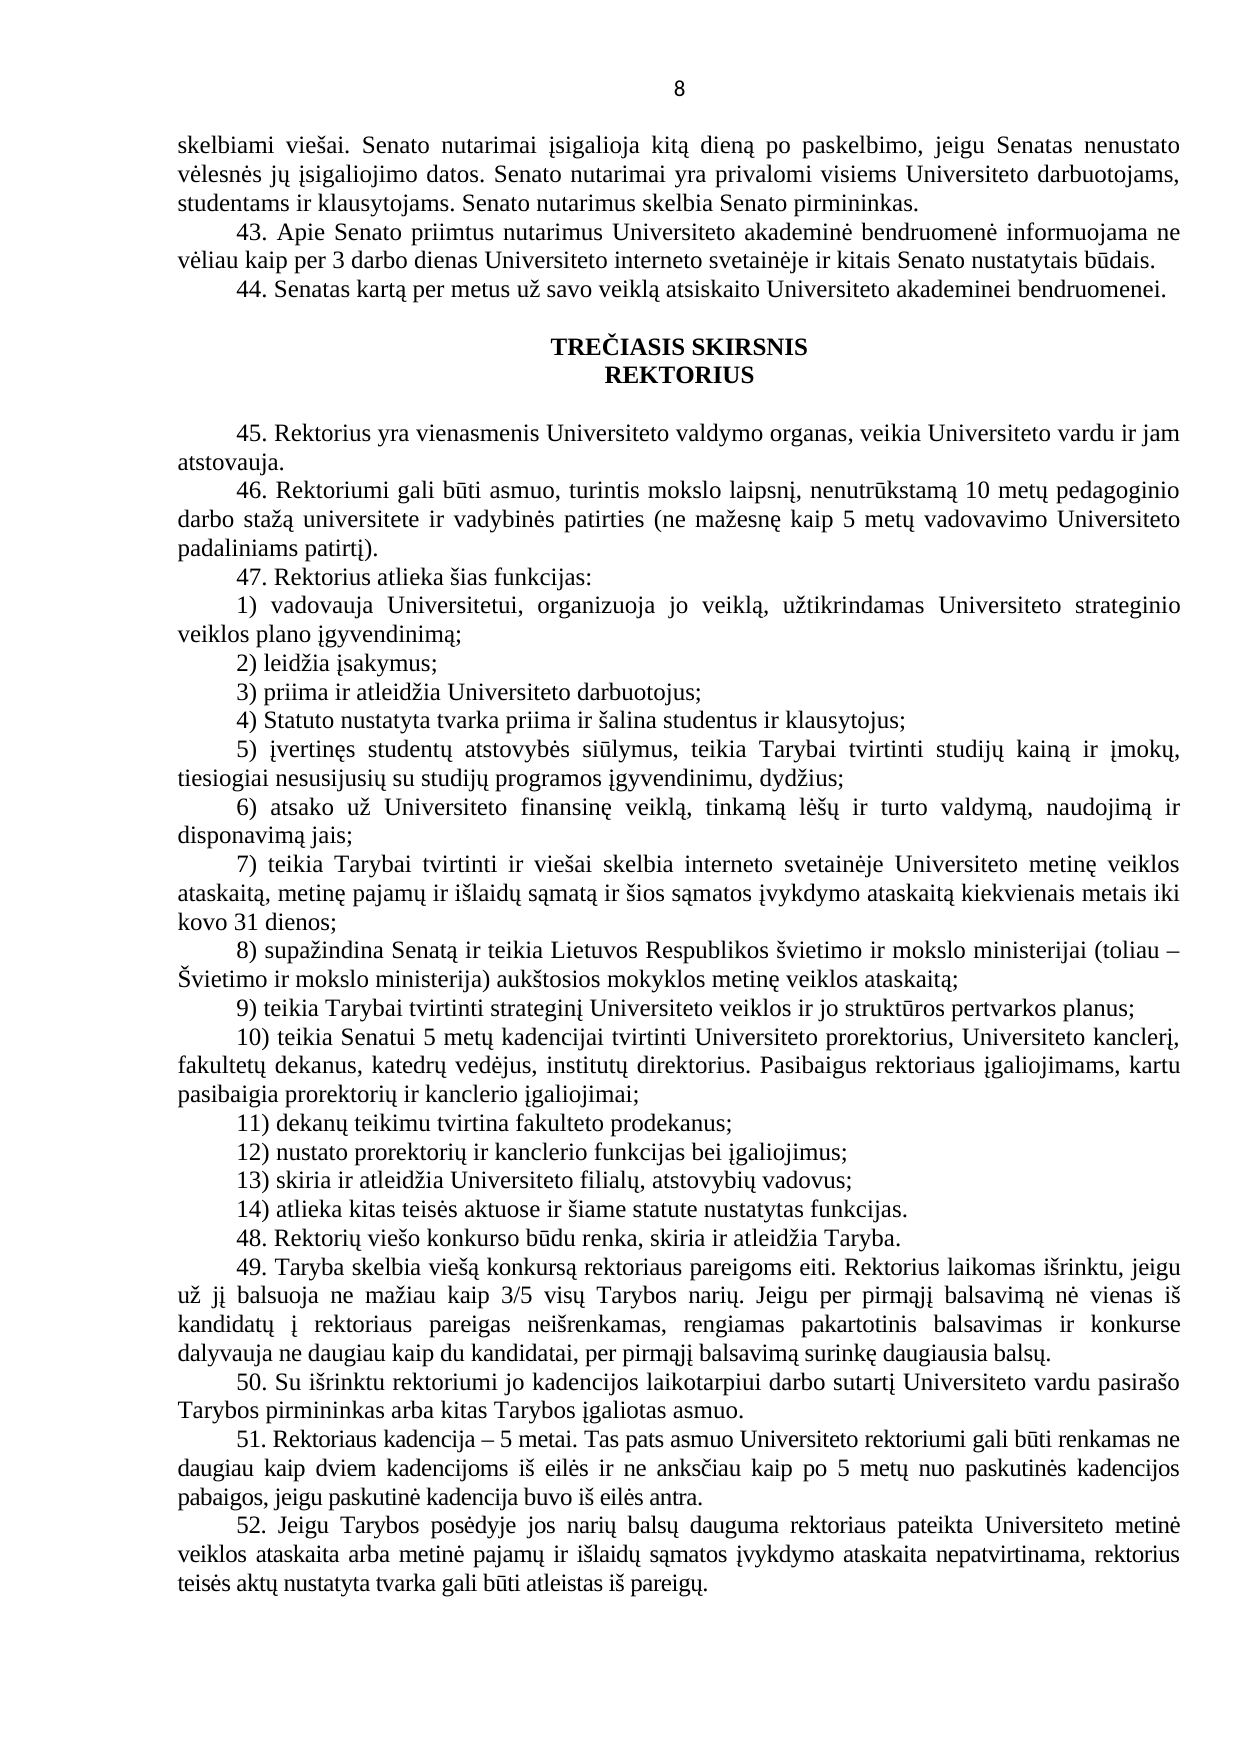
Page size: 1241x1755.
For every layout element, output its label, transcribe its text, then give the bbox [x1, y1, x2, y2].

text 5) įvertinęs studentų atstovybės siūlymus, teikia Tarybai tvirtinti studijų kainą ir įmokų, tiesiogiai nesusijusių su studijų programos įgyvendinimu, dydžius; [177, 734, 1181, 792]
text 49. Taryba skelbia viešą konkursą rektoriaus pareigoms eiti. Rektorius laikomas išrinktu, jeigu už jį balsuoja ne mažiau kaip 3/5 visų Tarybos narių. Jeigu per pirmąjį balsavimą nė vienas iš kandidatų į rektoriaus pareigas neišrenkamas, rengiamas pakartotinis balsavimas ir konkurse dalyvauja ne daugiau kaip du kandidatai, per pirmąjį balsavimą surinkę daugiausia balsų. [177, 1252, 1181, 1367]
text 14) atlieka kitas teisės aktuose ir šiame statute nustatytas funkcijas. [177, 1194, 1181, 1223]
text 9) teikia Tarybai tvirtinti strateginį Universiteto veiklos ir jo struktūros pertvarkos planus; [177, 993, 1181, 1022]
text 44. Senatas kartą per metus už savo veiklą atsiskaito Universiteto akademinei bendruomenei. [177, 274, 1181, 303]
text 4) Statuto nustatyta tvarka priima ir šalina studentus ir klausytojus; [177, 706, 1181, 734]
text 51. Rektoriaus kadencija – 5 metai. Tas pats asmuo Universiteto rektoriumi gali būti renkamas ne daugiau kaip dviem kadencijoms iš eilės ir ne anksčiau kaip po 5 metų nuo paskutinės kadencijos pabaigos, jeigu paskutinė kadencija buvo iš eilės antra. [177, 1424, 1181, 1511]
text 2) leidžia įsakymus; [177, 648, 1181, 677]
text 12) nustato prorektorių ir kanclerio funkcijas bei įgaliojimus; [177, 1137, 1181, 1166]
text 8) supažindina Senatą ir teikia Lietuvos Respublikos švietimo ir mokslo ministerijai (toliau – Švietimo ir mokslo ministerija) aukštosios mokyklos metinę veiklos ataskaitą; [177, 936, 1181, 993]
text 46. Rektoriumi gali būti asmuo, turintis mokslo laipsnį, nenutrūkstamą 10 metų pedagoginio darbo stažą universitete ir vadybinės patirties (ne mažesnę kaip 5 metų vadovavimo Universiteto padaliniams patirtį). [177, 476, 1181, 562]
text REKTORIUS [177, 361, 1181, 389]
text 11) dekanų teikimu tvirtina fakulteto prodekanus; [177, 1108, 1181, 1137]
text skelbiami viešai. Senato nutarimai įsigalioja kitą dieną po paskelbimo, jeigu Senatas nenustato vėlesnės jų įsigaliojimo datos. Senato nutarimai yra privalomi visiems Universiteto darbuotojams, studentams ir klausytojams. Senato nutarimus skelbia Senato pirmininkas. [177, 131, 1181, 217]
text 43. Apie Senato priimtus nutarimus Universiteto akademinė bendruomenė informuojama ne vėliau kaip per 3 darbo dienas Universiteto interneto svetainėje ir kitais Senato nustatytais būdais. [177, 217, 1181, 274]
text 47. Rektorius atlieka šias funkcijas: [177, 562, 1181, 591]
text 50. Su išrinktu rektoriumi jo kadencijos laikotarpiui darbo sutartį Universiteto vardu pasirašo Tarybos pirmininkas arba kitas Tarybos įgaliotas asmuo. [177, 1367, 1181, 1424]
text 6) atsako už Universiteto finansinę veiklą, tinkamą lėšų ir turto valdymą, naudojimą ir disponavimą jais; [177, 792, 1181, 849]
text 1) vadovauja Universitetui, organizuoja jo veiklą, užtikrindamas Universiteto strateginio veiklos plano įgyvendinimą; [177, 591, 1181, 648]
text 3) priima ir atleidžia Universiteto darbuotojus; [177, 677, 1181, 706]
text 48. Rektorių viešo konkurso būdu renka, skiria ir atleidžia Taryba. [177, 1223, 1181, 1252]
text 52. Jeigu Tarybos posėdyje jos narių balsų dauguma rektoriaus pateikta Universiteto metinė veiklos ataskaita arba metinė pajamų ir išlaidų sąmatos įvykdymo ataskaita nepatvirtinama, rektorius teisės aktų nustatyta tvarka gali būti atleistas iš pareigų. [177, 1511, 1181, 1597]
text 45. Rektorius yra vienasmenis Universiteto valdymo organas, veikia Universiteto vardu ir jam atstovauja. [177, 418, 1181, 476]
text 13) skiria ir atleidžia Universiteto filialų, atstovybių vadovus; [177, 1166, 1181, 1194]
text TREČIASIS SKIRSNIS [177, 332, 1181, 361]
text 7) teikia Tarybai tvirtinti ir viešai skelbia interneto svetainėje Universiteto metinę veiklos ataskaitą, metinę pajamų ir išlaidų sąmatą ir šios sąmatos įvykdymo ataskaitą kiekvienais metais iki kovo 31 dienos; [177, 849, 1181, 936]
text 10) teikia Senatui 5 metų kadencijai tvirtinti Universiteto prorektorius, Universiteto kanclerį, fakultetų dekanus, katedrų vedėjus, institutų direktorius. Pasibaigus rektoriaus įgaliojimams, kartu pasibaigia prorektorių ir kanclerio įgaliojimai; [177, 1022, 1181, 1108]
